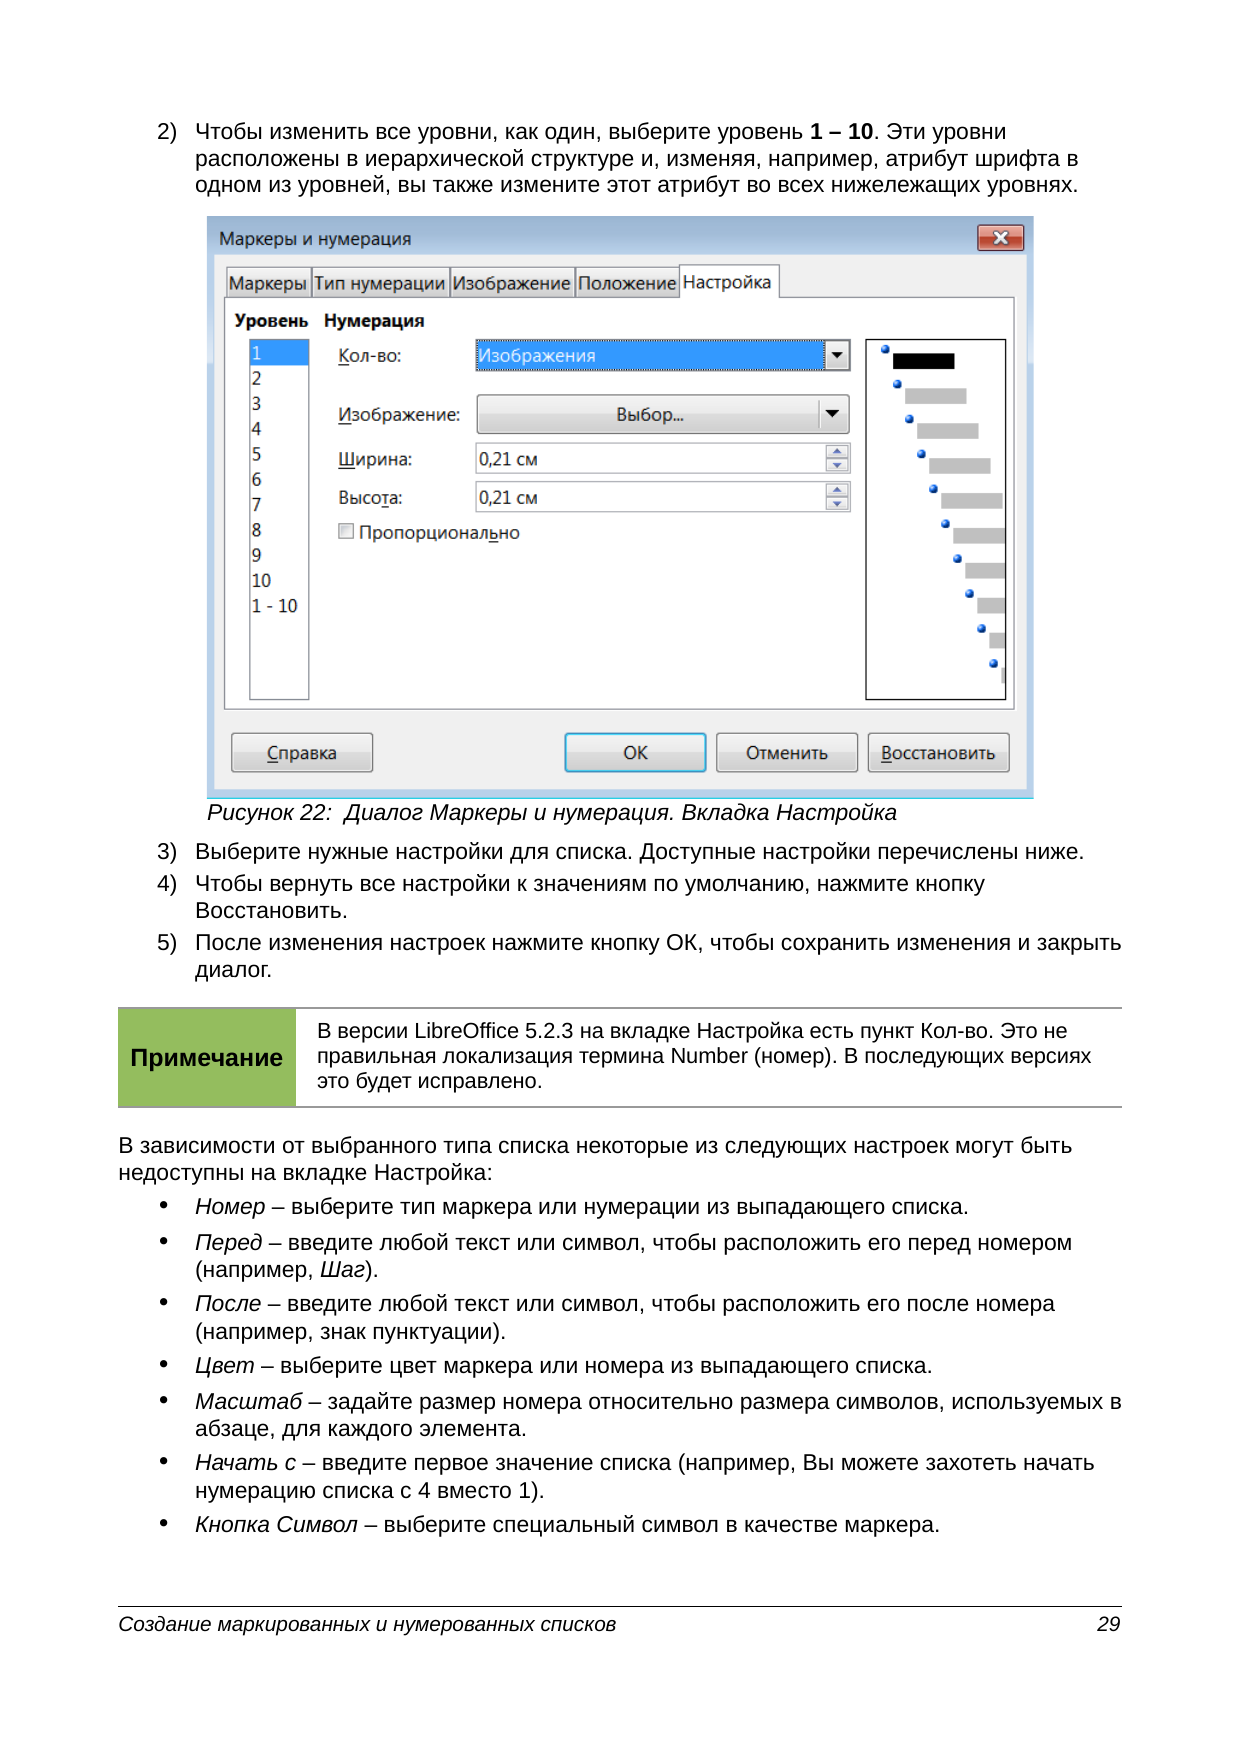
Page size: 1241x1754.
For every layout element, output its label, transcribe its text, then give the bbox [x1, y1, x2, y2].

list После – введите любой текст или символ, чтобы расположить его после номера (например, знак пунктуации). [156, 1289, 1122, 1344]
list Перед – введите любой текст или символ, чтобы расположить его перед номером (например, Шаг). [156, 1227, 1122, 1282]
list Чтобы изменить все уровни, как один, выберите уровень 1 – 10. Эти уровни расположены в иерархической структуре и, изменяя, например, атрибут шрифта в одном из уровней, вы также измените этот атрибут во всех нижележащих уровнях. [177, 118, 1122, 197]
list Цвет – выберите цвет маркера или номера из выпадающего списка. [156, 1350, 1122, 1379]
list Номер – выберите тип маркера или нумерации из выпадающего списка. [156, 1191, 1122, 1221]
list После изменения настроек нажмите кнопку ОК, чтобы сохранить изменения и закрыть диалог. [177, 929, 1122, 982]
text Рисунок 22: Диалог Маркеры и нумерация. Вкладка Настройка [207, 799, 1033, 825]
picture [206, 216, 1034, 799]
list Чтобы вернуть все настройки к значениям по умолчанию, нажмите кнопку Восстановить. [177, 870, 1122, 923]
list Выберите нужные настройки для списка. Доступные настройки перечислены ниже. [177, 838, 1122, 864]
list В зависимости от выбранного типа списка некоторые из следующих настроек могут быть недоступны на вкладке Настройка: [118, 1132, 1122, 1185]
list Начать с – введите первое значение списка (например, Вы можете захотеть начать нумерацию списка с 4 вместо 1). [156, 1448, 1122, 1503]
list Масштаб – задайте размер номера относительно размера символов, используемых в абзаце, для каждого элемента. [156, 1386, 1122, 1441]
table_header Примечание [118, 1009, 296, 1106]
list Кнопка Символ – выберите специальный символ в качестве маркера. [156, 1509, 1122, 1538]
table_header В версии LibreOffice 5.2.3 на вкладке Настройка есть пункт Кол-во. Это не правильная локализация термина Number (номер). В последующих версиях это будет исправлено. [296, 1009, 1122, 1106]
